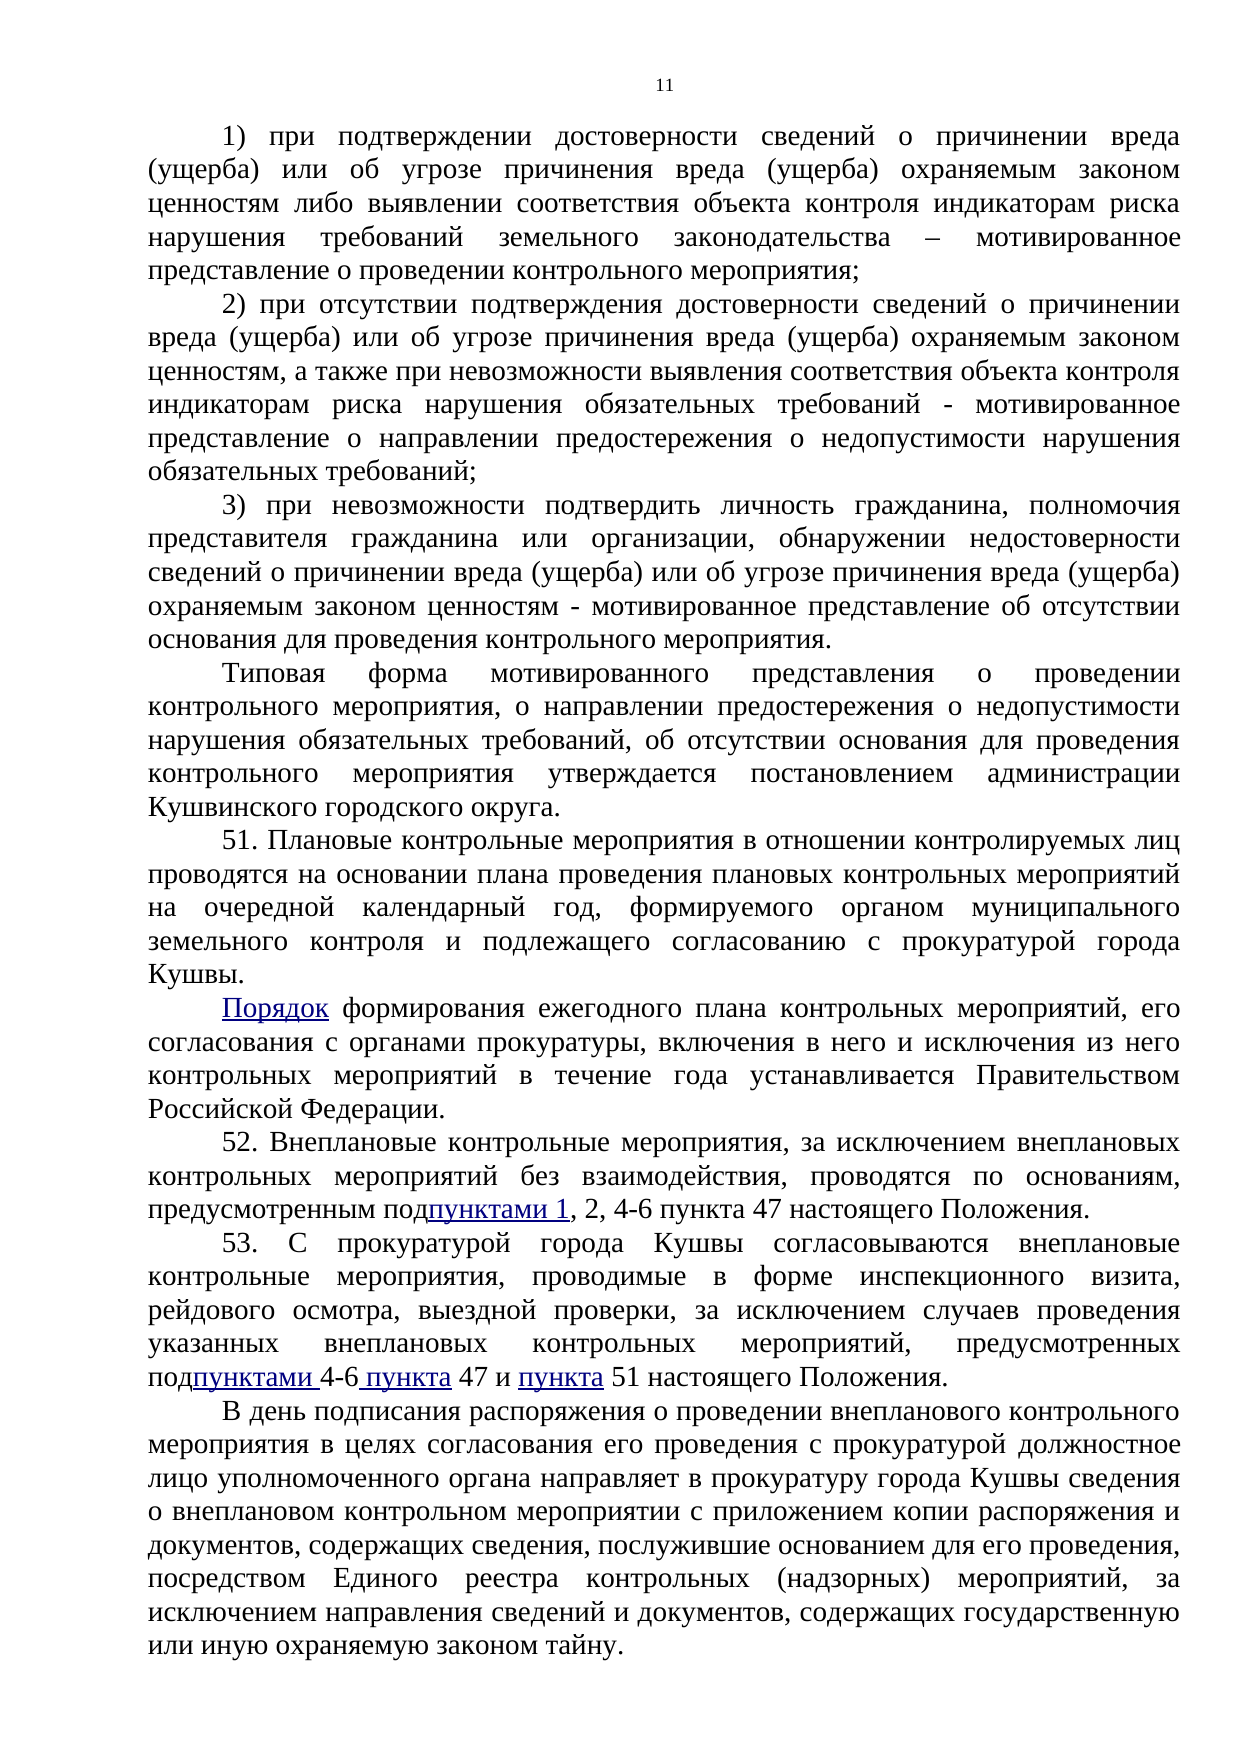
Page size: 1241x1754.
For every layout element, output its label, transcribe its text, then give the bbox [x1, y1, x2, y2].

text 1) при подтверждении достоверности сведений о причинении вреда (ущерба) или об угрозе причинения вреда (ущерба) охраняемым законом ценностям либо выявлении соответствия объекта контроля индикаторам риска нарушения требований земельного законодательства – мотивированное представление о проведении контрольного мероприятия; [148, 118, 1181, 286]
text 2) при отсутствии подтверждения достоверности сведений о причинении вреда (ущерба) или об угрозе причинения вреда (ущерба) охраняемым законом ценностям, а также при невозможности выявления соответствия объекта контроля индикаторам риска нарушения обязательных требований - мотивированное представление о направлении предостережения о недопустимости нарушения обязательных требований; [148, 286, 1181, 487]
text 53. С прокуратурой города Кушвы согласовываются внеплановые контрольные мероприятия, проводимые в форме инспекционного визита, рейдового осмотра, выездной проверки, за исключением случаев проведения указанных внеплановых контрольных мероприятий, предусмотренных подпунктами 4-6 пункта 47 и пункта 51 настоящего Положения. [148, 1225, 1181, 1393]
text 3) при невозможности подтвердить личность гражданина, полномочия представителя гражданина или организации, обнаружении недостоверности сведений о причинении вреда (ущерба) или об угрозе причинения вреда (ущерба) охраняемым законом ценностям - мотивированное представление об отсутствии основания для проведения контрольного мероприятия. [148, 487, 1181, 655]
text 51. Плановые контрольные мероприятия в отношении контролируемых лиц проводятся на основании плана проведения плановых контрольных мероприятий на очередной календарный год, формируемого органом муниципального земельного контроля и подлежащего согласованию с прокуратурой города Кушвы. [148, 822, 1181, 990]
text В день подписания распоряжения о проведении внепланового контрольного мероприятия в целях согласования его проведения с прокуратурой должностное лицо уполномоченного органа направляет в прокуратуру города Кушвы сведения о внеплановом контрольном мероприятии с приложением копии распоряжения и документов, содержащих сведения, послужившие основанием для его проведения, посредством Единого реестра контрольных (надзорных) мероприятий, за исключением направления сведений и документов, содержащих государственную или иную охраняемую законом тайну. [148, 1393, 1181, 1661]
text Типовая форма мотивированного представления о проведении контрольного мероприятия, о направлении предостережения о недопустимости нарушения обязательных требований, об отсутствии основания для проведения контрольного мероприятия утверждается постановлением администрации Кушвинского городского округа. [148, 655, 1181, 822]
text Порядок формирования ежегодного плана контрольных мероприятий, его согласования с органами прокуратуры, включения в него и исключения из него контрольных мероприятий в течение года устанавливается Правительством Российской Федерации. [148, 990, 1181, 1124]
text 52. Внеплановые контрольные мероприятия, за исключением внеплановых контрольных мероприятий без взаимодействия, проводятся по основаниям, предусмотренным подпунктами 1, 2, 4-6 пункта 47 настоящего Положения. [148, 1124, 1181, 1225]
